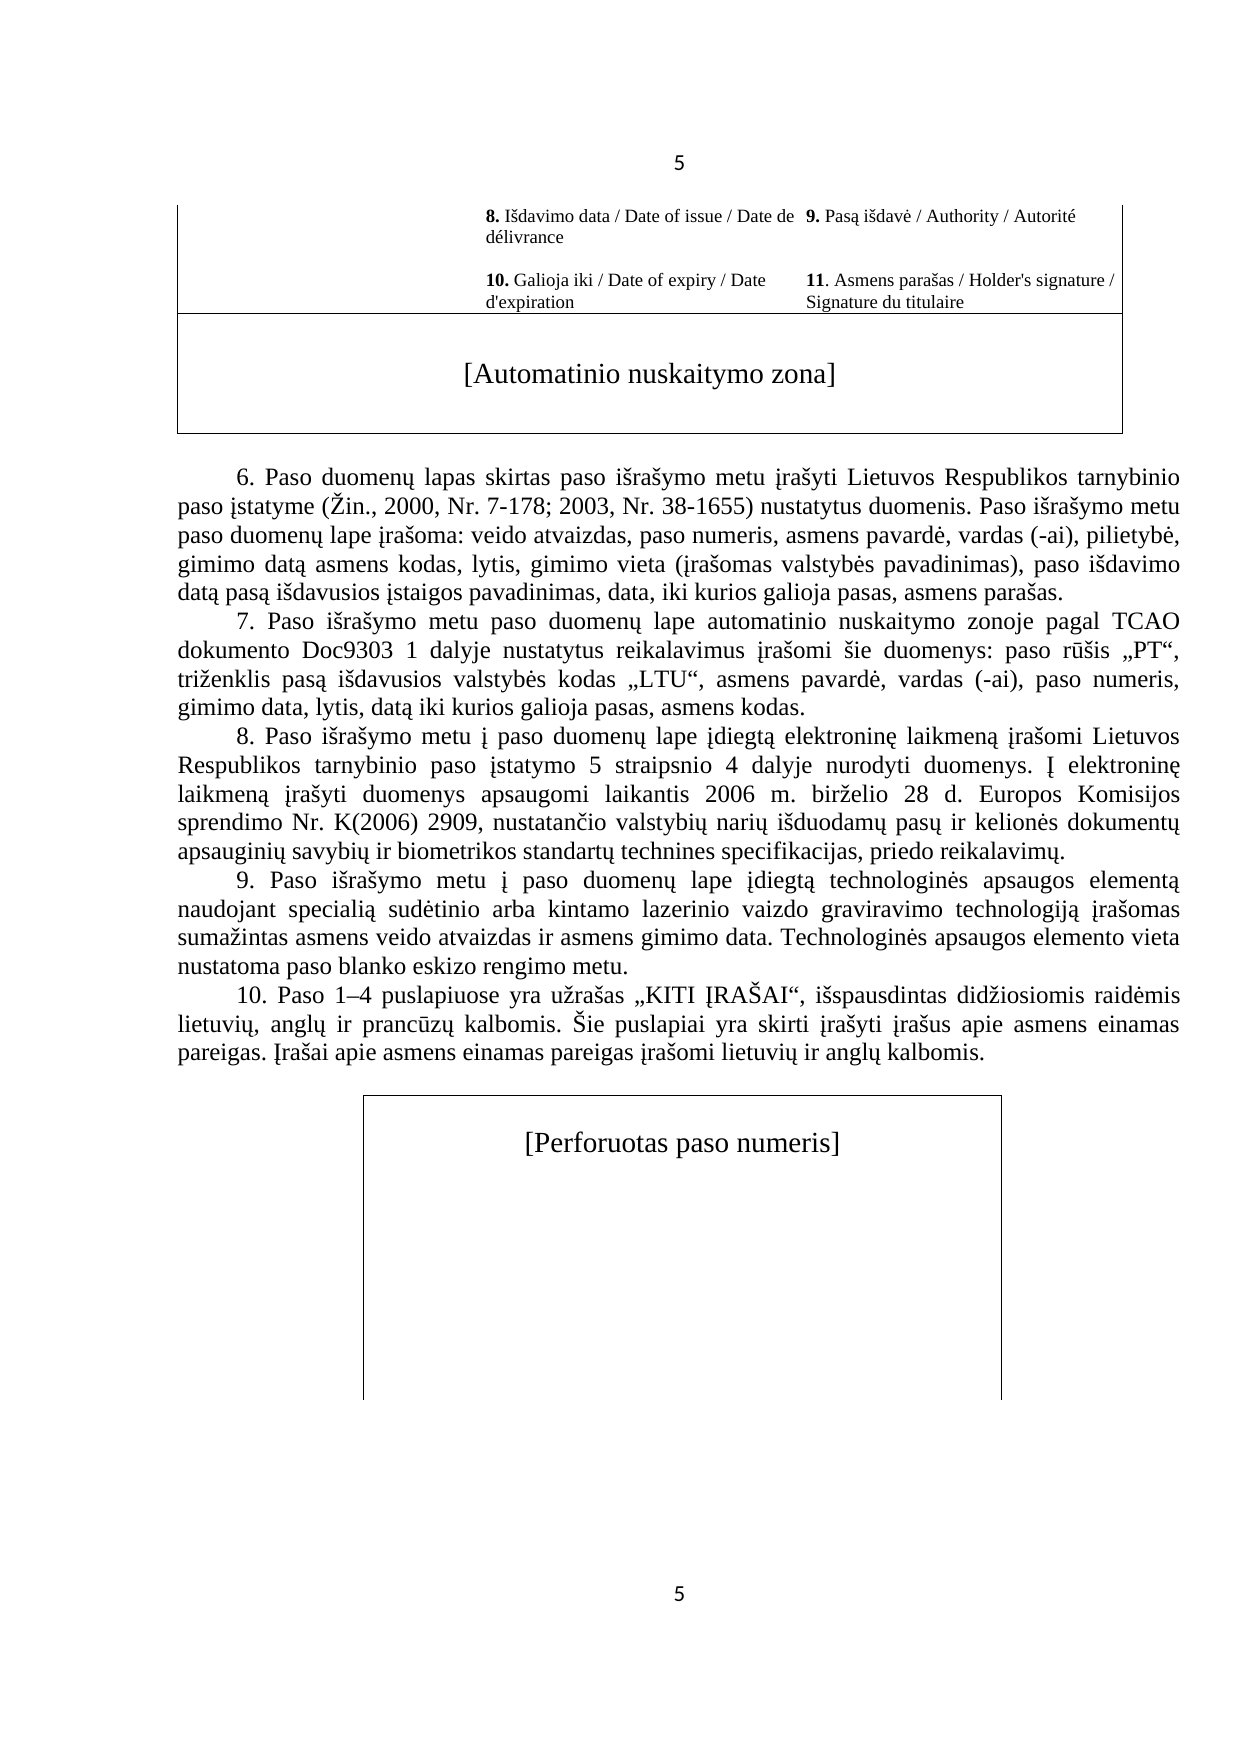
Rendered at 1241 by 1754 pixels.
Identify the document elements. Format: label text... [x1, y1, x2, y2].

text 7. Paso išrašymo metu paso duomenų lape automatinio nuskaitymo zonoje pagal TCAO dokumento Doc9303 1 dalyje nustatytus reikalavimus įrašomi šie duomenys: paso rūšis „PT“, triženklis pasą išdavusios valstybės kodas „LTU“, asmens pavardė, vardas (-ai), paso numeris, gimimo data, lytis, datą iki kurios galioja pasas, asmens kodas. [177, 606, 1181, 721]
table_cell [802, 248, 1122, 269]
table_cell [Automatinio nuskaitymo zona] [178, 314, 1122, 433]
table_cell [178, 205, 481, 313]
table_cell 8. Išdavimo data / Date of issue / Date de délivrance [481, 205, 802, 248]
table_cell 10. Galioja iki / Date of expiry / Date d'expiration [481, 269, 802, 313]
text 6. Paso duomenų lapas skirtas paso išrašymo metu įrašyti Lietuvos Respublikos tarnybinio paso įstatyme (Žin., 2000, Nr. 7-178; 2003, Nr. 38-1655) nustatytus duomenis. Paso išrašymo metu paso duomenų lape įrašoma: veido atvaizdas, paso numeris, asmens pavardė, vardas (-ai), pilietybė, gimimo datą asmens kodas, lytis, gimimo vieta (įrašomas valstybės pavadinimas), paso išdavimo datą pasą išdavusios įstaigos pavadinimas, data, iki kurios galioja pasas, asmens parašas. [177, 462, 1181, 606]
table_cell 9. Pasą išdavė / Authority / Autorité [802, 205, 1122, 248]
table_cell [Perforuotas paso numeris] [364, 1125, 1001, 1400]
text 10. Paso 1–4 puslapiuose yra užrašas „KITI ĮRAŠAI“, išspausdintas didžiosiomis raidėmis lietuvių, anglų ir prancūzų kalbomis. Šie puslapiai yra skirti įrašyti įrašus apie asmens einamas pareigas. Įrašai apie asmens einamas pareigas įrašomi lietuvių ir anglų kalbomis. [177, 980, 1181, 1066]
text 9. Paso išrašymo metu į paso duomenų lape įdiegtą technologinės apsaugos elementą naudojant specialią sudėtinio arba kintamo lazerinio vaizdo graviravimo technologiją įrašomas sumažintas asmens veido atvaizdas ir asmens gimimo data. Technologinės apsaugos elemento vieta nustatoma paso blanko eskizo rengimo metu. [177, 865, 1181, 980]
table_cell 11. Asmens parašas / Holder's signature / Signature du titulaire [802, 269, 1122, 313]
table_header [1002, 1095, 1122, 1400]
table_cell [481, 248, 802, 269]
table_header [364, 1096, 1001, 1125]
table_header [177, 1095, 363, 1400]
text 8. Paso išrašymo metu į paso duomenų lape įdiegtą elektroninę laikmeną įrašomi Lietuvos Respublikos tarnybinio paso įstatymo 5 straipsnio 4 dalyje nurodyti duomenys. Į elektroninę laikmeną įrašyti duomenys apsaugomi laikantis 2006 m. birželio 28 d. Europos Komisijos sprendimo Nr. K(2006) 2909, nustatančio valstybių narių išduodamų pasų ir kelionės dokumentų apsauginių savybių ir biometrikos standartų technines specifikacijas, priedo reikalavimų. [177, 721, 1181, 865]
